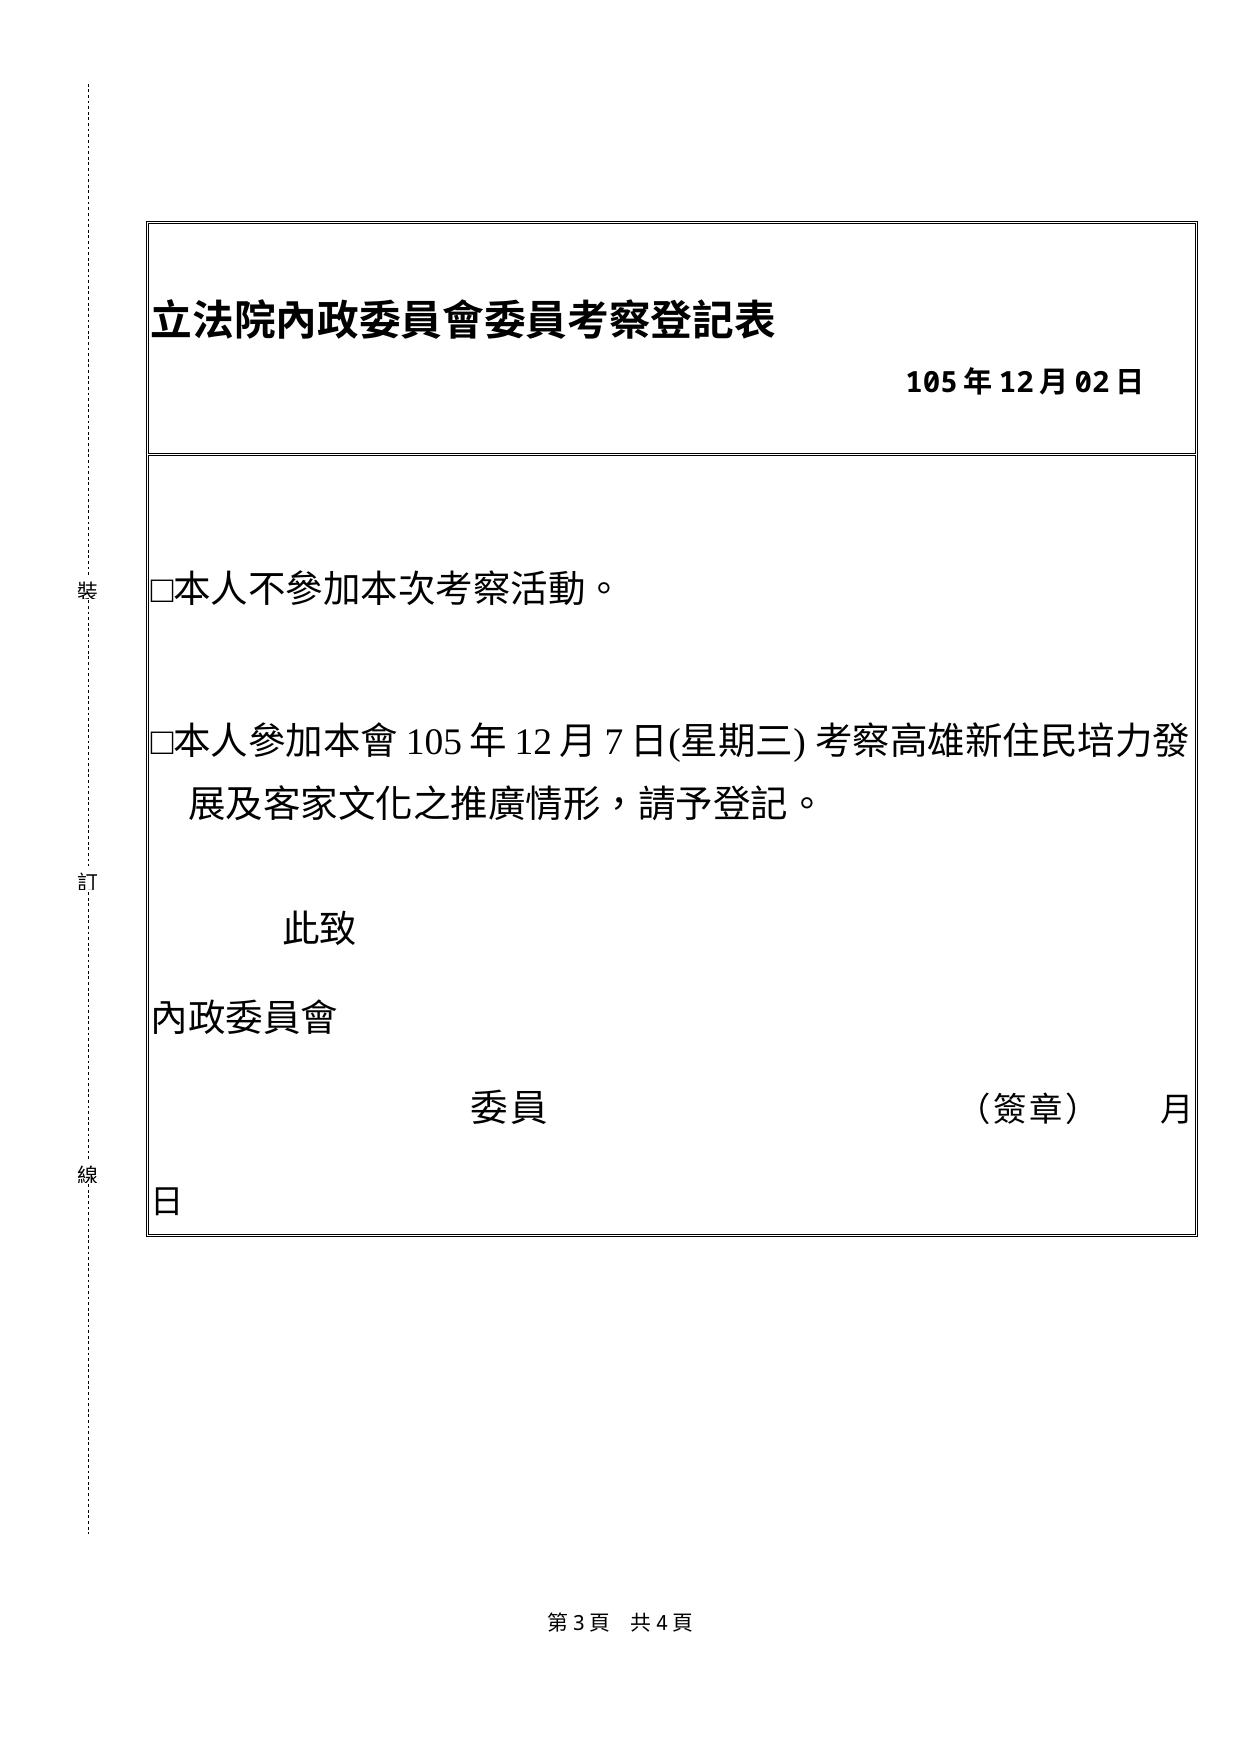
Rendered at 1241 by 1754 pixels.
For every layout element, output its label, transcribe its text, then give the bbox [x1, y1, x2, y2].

table_cell □本人不參加本次考察活動。 □本人參加本會105年12月7日(星期三) 考察高雄新住民培力發展及客家文化之推廣情形，請予登記。 此致 內政委員會 委員 （簽章） 月 日 [149, 456, 1195, 1234]
table_header 立法院內政委員會委員考察登記表 105年12月02日 [149, 224, 1195, 453]
